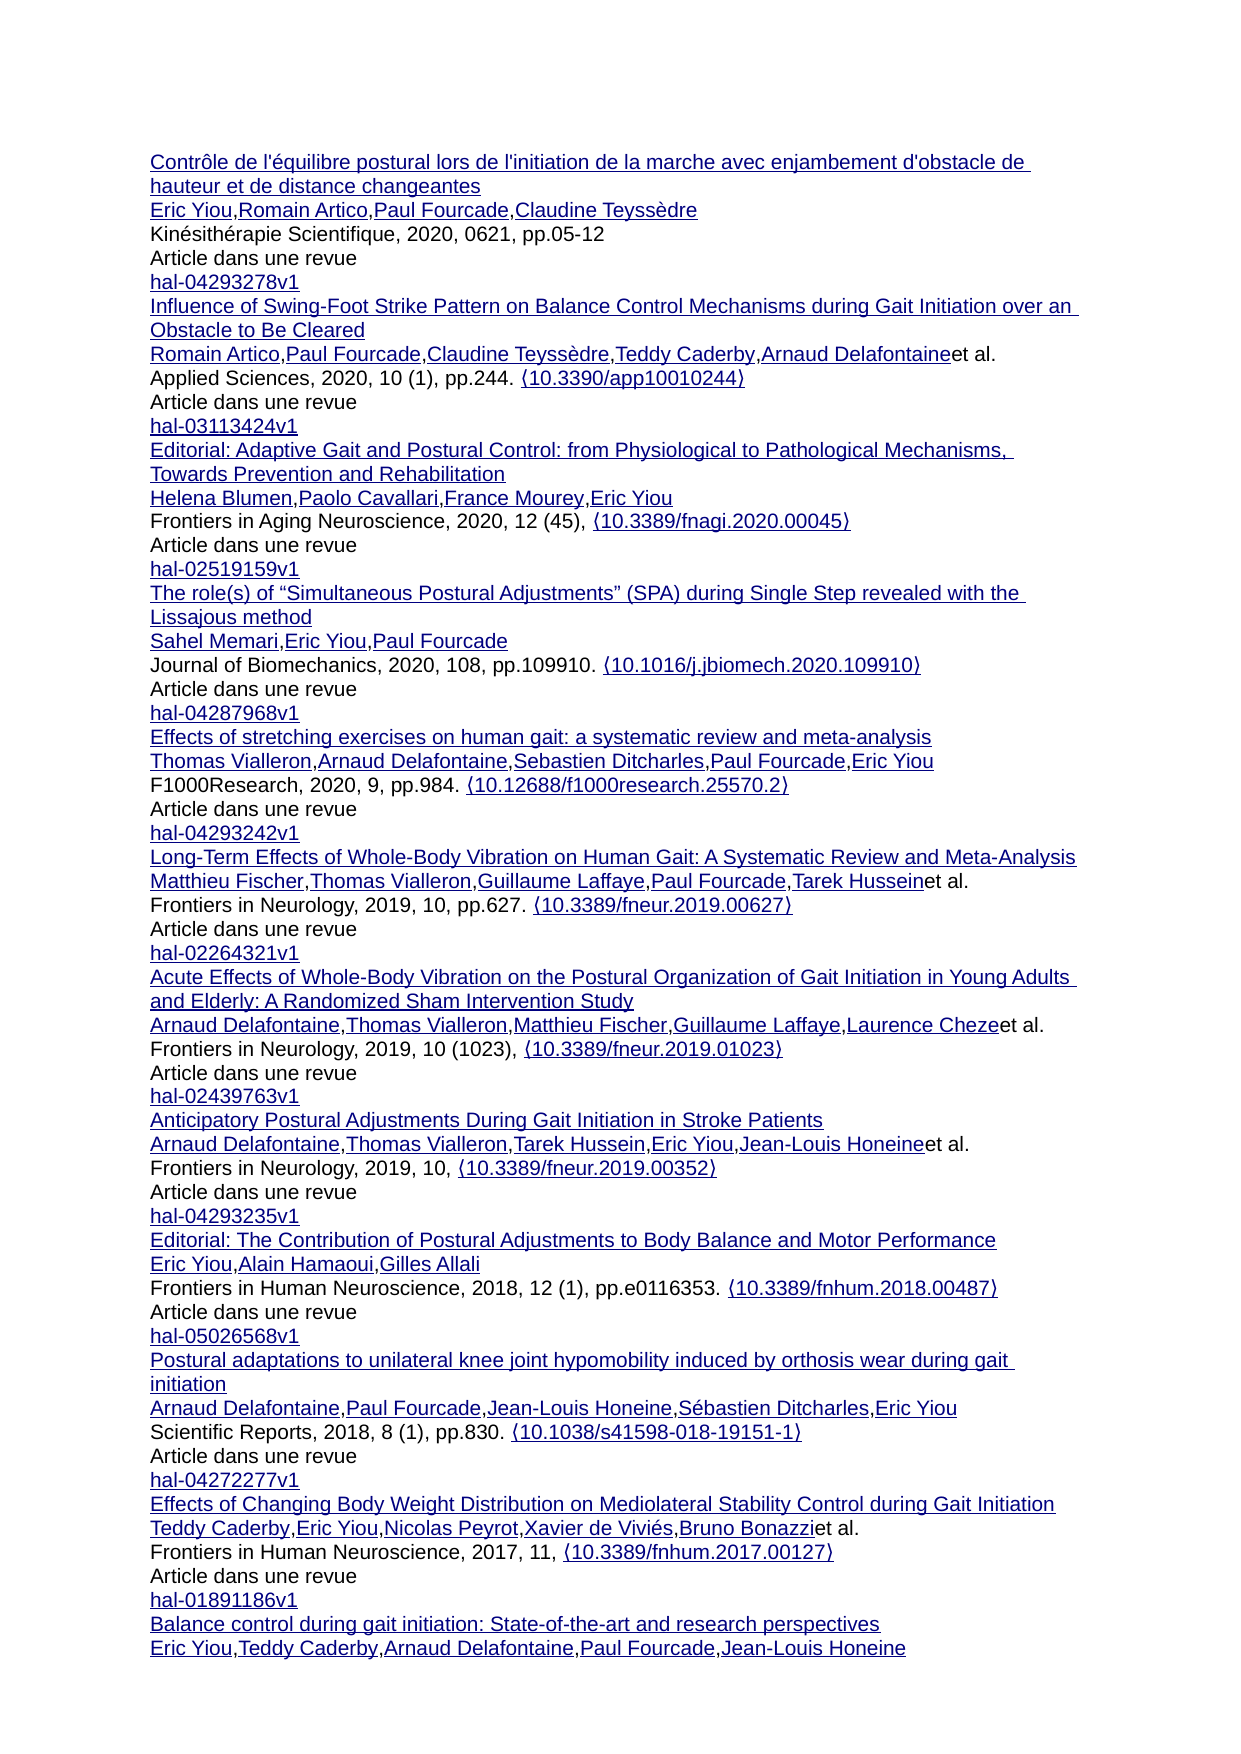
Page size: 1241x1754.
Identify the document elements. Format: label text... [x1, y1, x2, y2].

table_cell Balance control during gait initiation: State-of-the-art and research perspectives Eric Yiou,Teddy Caderby,Arnaud Delafontaine,Paul Fourcade,Jean-Louis Honeine [150, 1611, 1090, 1659]
table_cell Editorial: The Contribution of Postural Adjustments to Body Balance and Motor Performance Eric Yiou,Alain Hamaoui,Gilles Allali Frontiers in Human Neuroscience, 2018, 12 (1), pp.e0116353. ⟨10.3389/fnhum.2018.00487⟩ Article dans une revue hal-05026568v1 [150, 1228, 1090, 1348]
table_cell Acute Effects of Whole-Body Vibration on the Postural Organization of Gait Initiation in Young Adults and Elderly: A Randomized Sham Intervention Study Arnaud Delafontaine,Thomas Vialleron,Matthieu Fischer,Guillaume Laffaye,Laurence Chezeet al. Frontiers in Neurology, 2019, 10 (1023), ⟨10.3389/fneur.2019.01023⟩ Article dans une revue hal-02439763v1 [150, 965, 1090, 1108]
table_cell Anticipatory Postural Adjustments During Gait Initiation in Stroke Patients Arnaud Delafontaine,Thomas Vialleron,Tarek Hussein,Eric Yiou,Jean-Louis Honeineet al. Frontiers in Neurology, 2019, 10, ⟨10.3389/fneur.2019.00352⟩ Article dans une revue hal-04293235v1 [150, 1108, 1090, 1228]
table_cell The role(s) of “Simultaneous Postural Adjustments” (SPA) during Single Step revealed with the Lissajous method Sahel Memari,Eric Yiou,Paul Fourcade Journal of Biomechanics, 2020, 108, pp.109910. ⟨10.1016/j.jbiomech.2020.109910⟩ Article dans une revue hal-04287968v1 [150, 581, 1090, 725]
table_cell Postural adaptations to unilateral knee joint hypomobility induced by orthosis wear during gait initiation Arnaud Delafontaine,Paul Fourcade,Jean-Louis Honeine,Sébastien Ditcharles,Eric Yiou Scientific Reports, 2018, 8 (1), pp.830. ⟨10.1038/s41598-018-19151-1⟩ Article dans une revue hal-04272277v1 [150, 1348, 1090, 1492]
table_cell Effects of Changing Body Weight Distribution on Mediolateral Stability Control during Gait Initiation Teddy Caderby,Eric Yiou,Nicolas Peyrot,Xavier de Viviés,Bruno Bonazziet al. Frontiers in Human Neuroscience, 2017, 11, ⟨10.3389/fnhum.2017.00127⟩ Article dans une revue hal-01891186v1 [150, 1492, 1090, 1611]
table_cell Contrôle de l'équilibre postural lors de l'initiation de la marche avec enjambement d'obstacle de hauteur et de distance changeantes Eric Yiou,Romain Artico,Paul Fourcade,Claudine Teyssèdre Kinésithérapie Scientifique, 2020, 0621, pp.05-12 Article dans une revue hal-04293278v1 [150, 150, 1090, 294]
table_cell Long-Term Effects of Whole-Body Vibration on Human Gait: A Systematic Review and Meta-Analysis Matthieu Fischer,Thomas Vialleron,Guillaume Laffaye,Paul Fourcade,Tarek Husseinet al. Frontiers in Neurology, 2019, 10, pp.627. ⟨10.3389/fneur.2019.00627⟩ Article dans une revue hal-02264321v1 [150, 845, 1090, 964]
table_cell Effects of stretching exercises on human gait: a systematic review and meta-analysis Thomas Vialleron,Arnaud Delafontaine,Sebastien Ditcharles,Paul Fourcade,Eric Yiou F1000Research, 2020, 9, pp.984. ⟨10.12688/f1000research.25570.2⟩ Article dans une revue hal-04293242v1 [150, 725, 1090, 845]
table_cell Influence of Swing-Foot Strike Pattern on Balance Control Mechanisms during Gait Initiation over an Obstacle to Be Cleared Romain Artico,Paul Fourcade,Claudine Teyssèdre,Teddy Caderby,Arnaud Delafontaineet al. Applied Sciences, 2020, 10 (1), pp.244. ⟨10.3390/app10010244⟩ Article dans une revue hal-03113424v1 [150, 294, 1090, 437]
table_cell Editorial: Adaptive Gait and Postural Control: from Physiological to Pathological Mechanisms, Towards Prevention and Rehabilitation Helena Blumen,Paolo Cavallari,France Mourey,Eric Yiou Frontiers in Aging Neuroscience, 2020, 12 (45), ⟨10.3389/fnagi.2020.00045⟩ Article dans une revue hal-02519159v1 [150, 438, 1090, 581]
